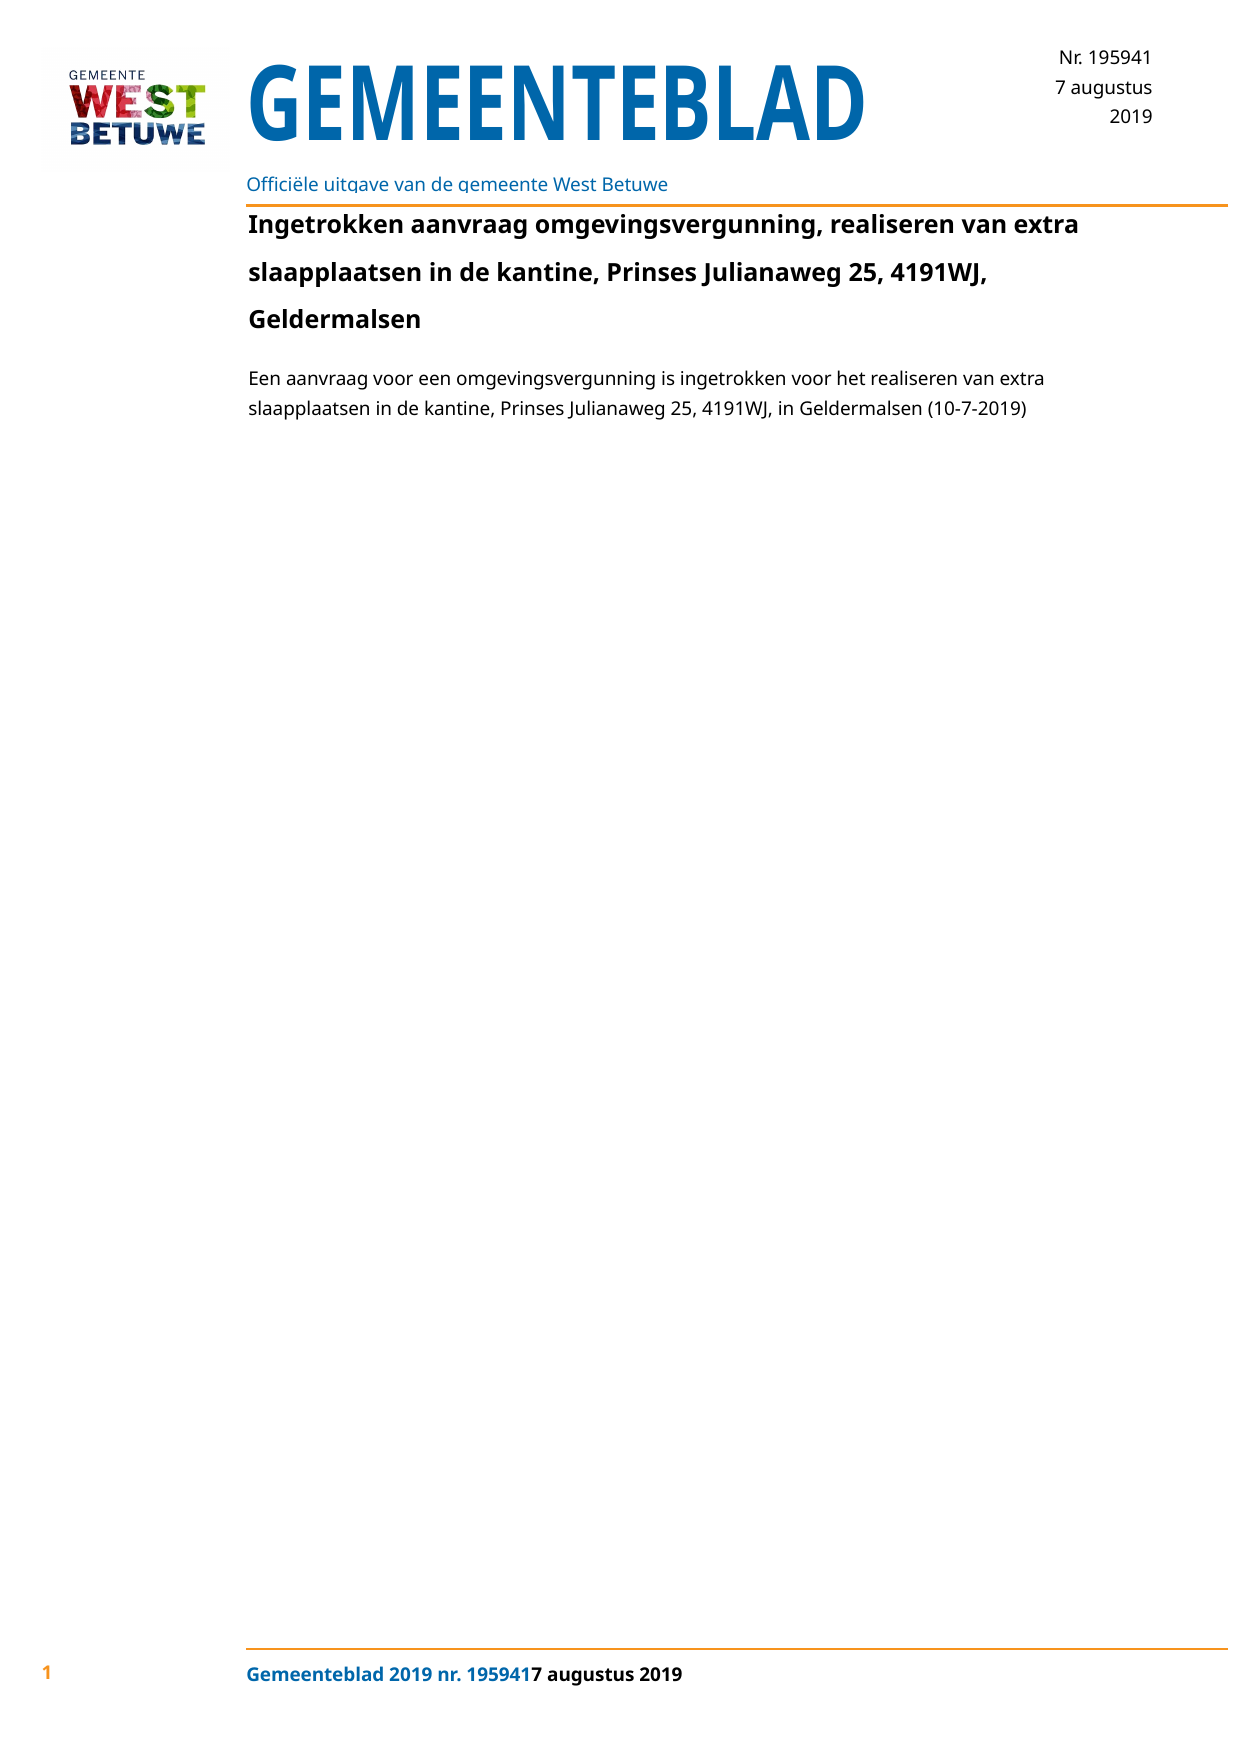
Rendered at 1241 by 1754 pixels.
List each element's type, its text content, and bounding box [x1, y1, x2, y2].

text Een aanvraag voor een omgevingsvergunning is ingetrokken voor het realiseren van extra slaapplaatsen in de kantine, Prinses Julianaweg 25, 4191WJ, in Geldermalsen (10-7-2019) [248, 366, 1152, 421]
text Ingetrokken aanvraag omgevingsvergunning, realiseren van extra slaapplaatsen in de kantine, Prinses Julianaweg 25, 4191WJ, Geldermalsen [248, 207, 1152, 336]
picture [41, 47, 231, 172]
